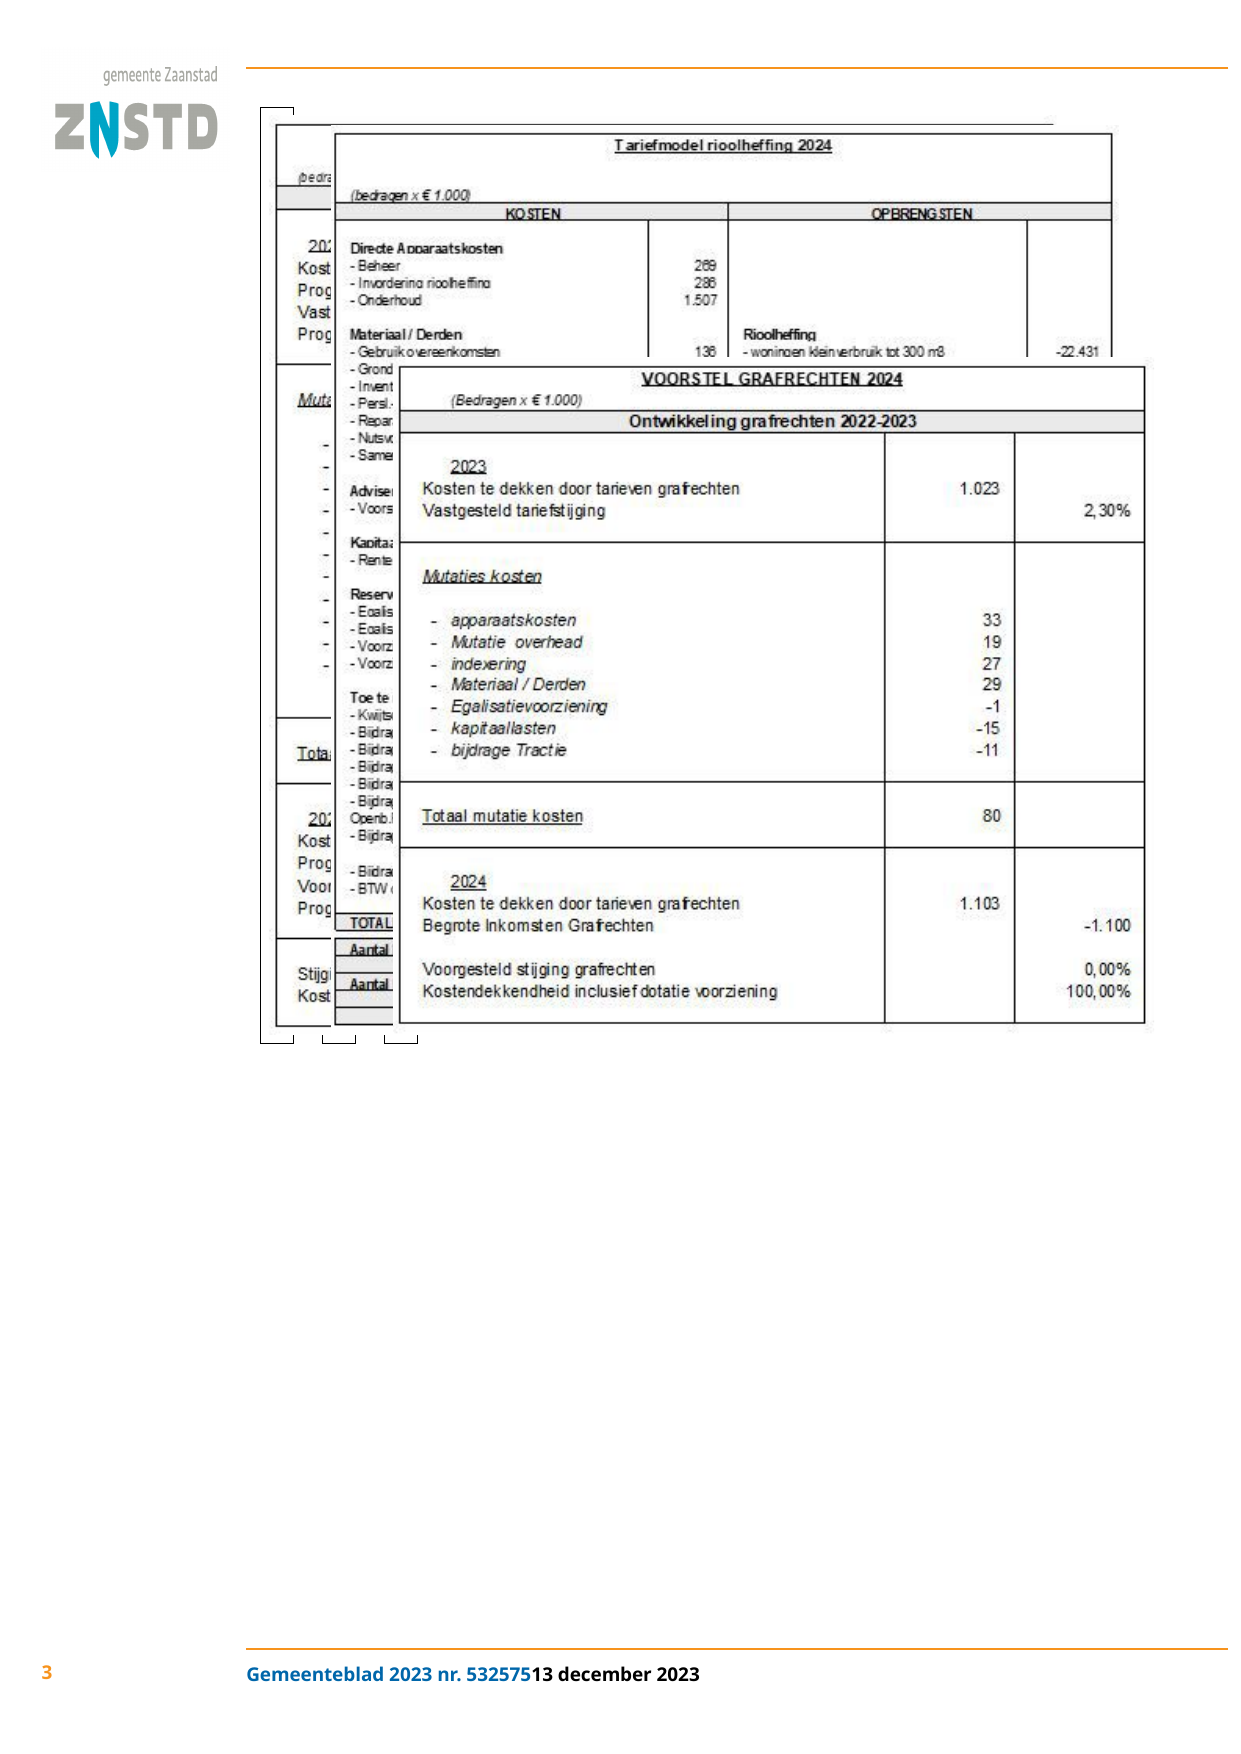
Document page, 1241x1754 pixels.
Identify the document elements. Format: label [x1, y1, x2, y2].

picture [41, 47, 231, 172]
picture [268, 115, 1155, 1035]
